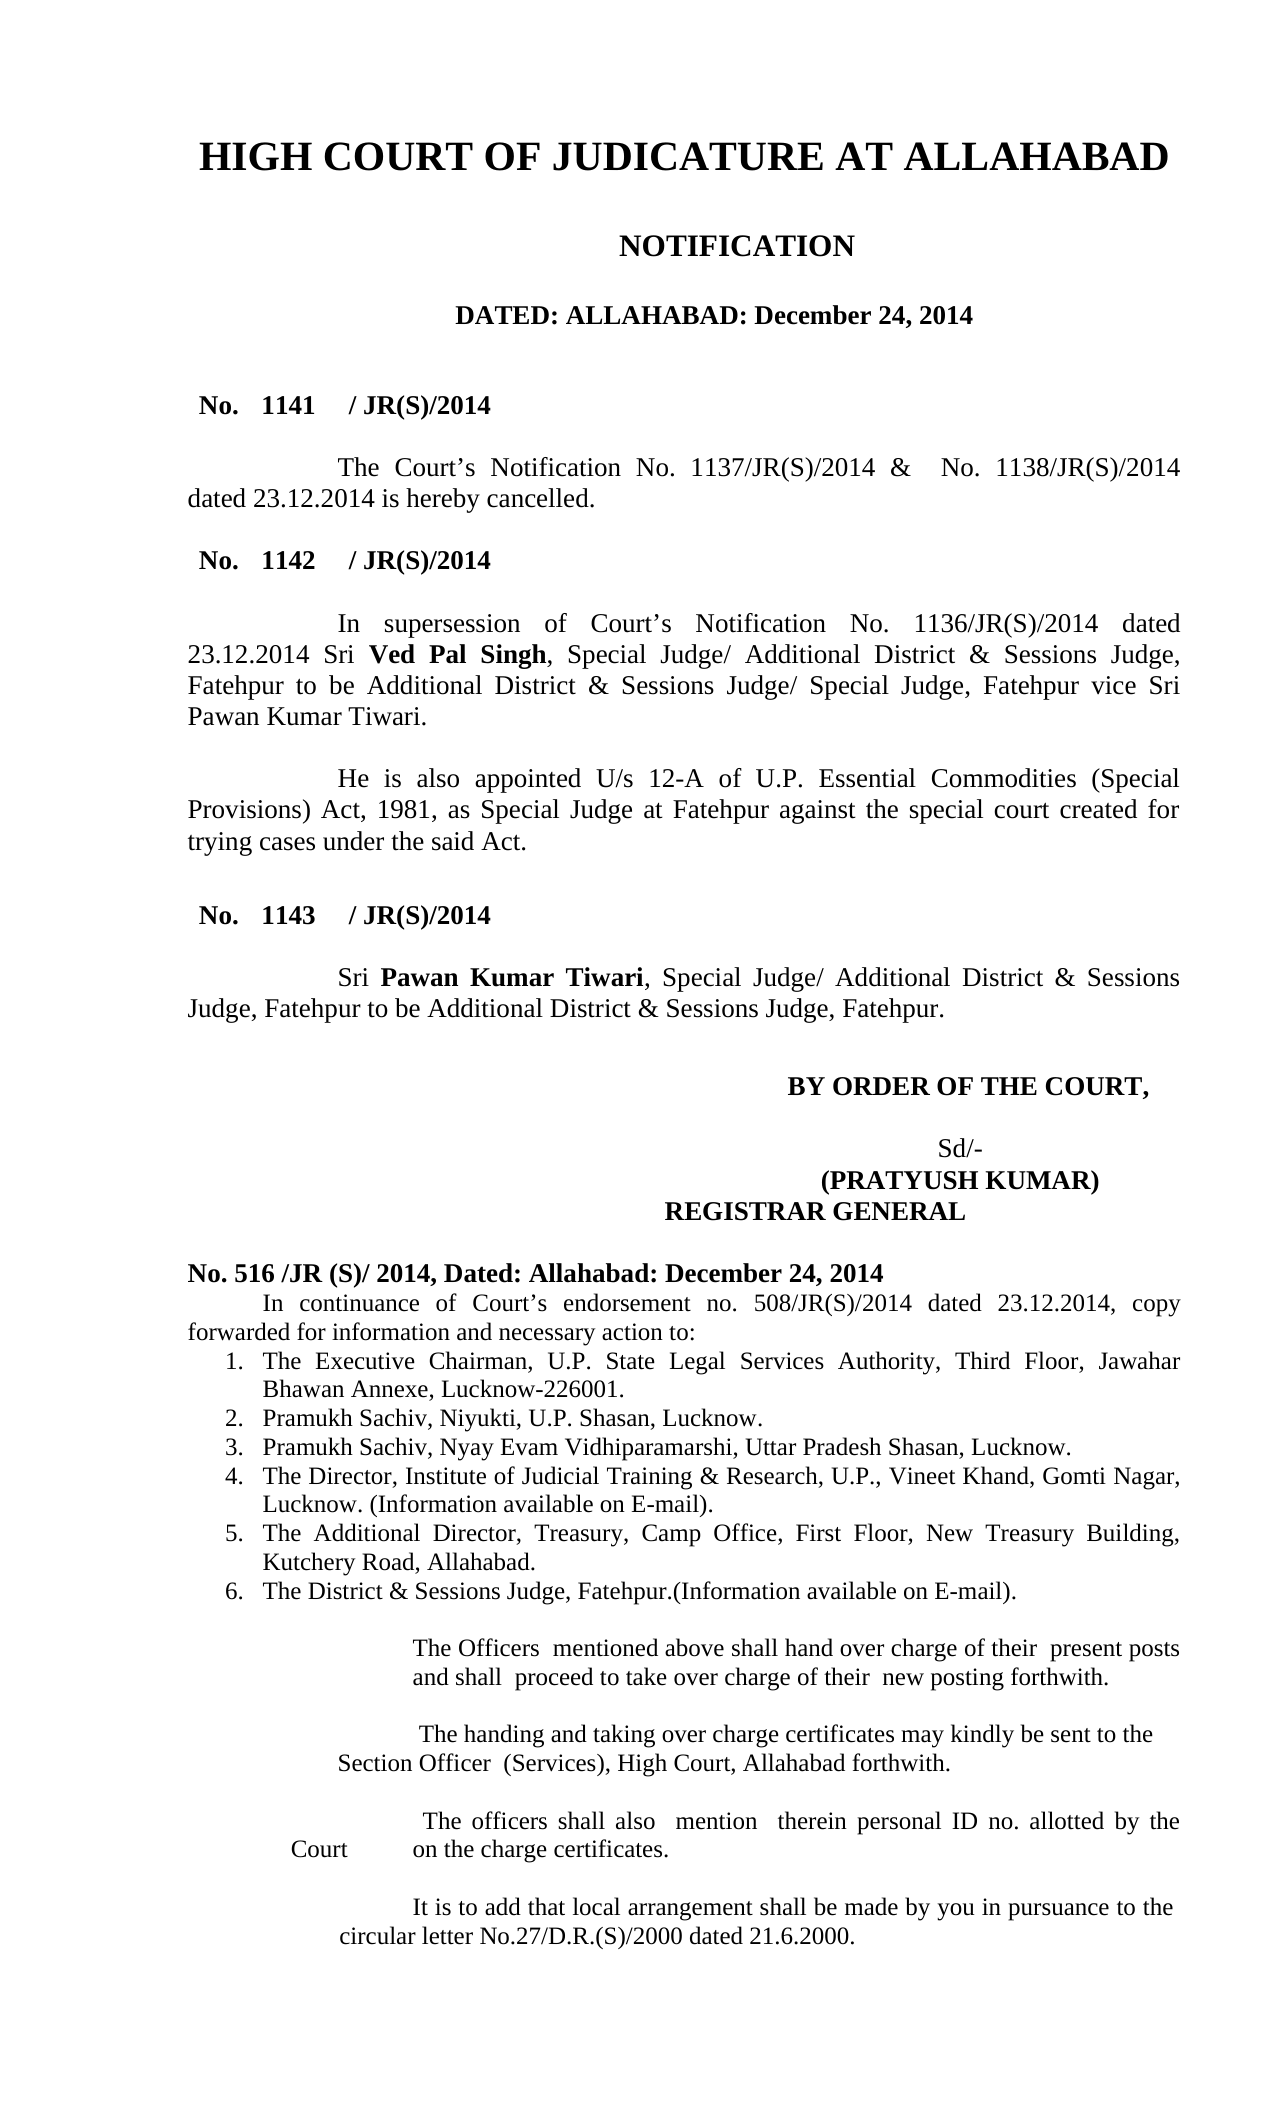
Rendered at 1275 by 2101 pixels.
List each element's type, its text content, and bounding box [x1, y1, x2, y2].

list The officers shall also mention therein personal ID no. allotted by the Court on the charge certificates. [291, 1806, 1181, 1863]
table_header 1141 [250, 389, 337, 420]
text In continuance of Court’s endorsement no. 508/JR(S)/2014 dated 23.12.2014, copy forwarded for information and necessary action to: [187, 1288, 1181, 1346]
list It is to add that local arrangement shall be made by you in pursuance to the circular letter No.27/D.R.(S)/2000 dated 21.6.2000. [225, 1892, 1181, 1949]
table_header No. [188, 545, 250, 576]
text He is also appointed U/s 12-A of U.P. Essential Commodities (Special Provisions) Act, 1981, as Special Judge at Fatehpur against the special court created for trying cases under the said Act. [187, 762, 1181, 856]
list Pramukh Sachiv, Nyay Evam Vidhiparamarshi, Uttar Pradesh Shasan, Lucknow. [225, 1432, 1181, 1461]
subtitle DATED: ALLAHABAD: December 24, 2014 [187, 299, 1181, 330]
list The Additional Director, Treasury, Camp Office, First Floor, New Treasury Building, Kutchery Road, Allahabad. [225, 1518, 1181, 1576]
table_header 1142 [250, 545, 337, 576]
list The District & Sessions Judge, Fatehpur.(Information available on E-mail). [225, 1576, 1181, 1604]
subtitle NOTIFICATION [187, 227, 1181, 263]
table_header No. [188, 389, 250, 420]
text BY ORDER OF THE COURT, [562, 1070, 1181, 1101]
list The Officers mentioned above shall hand over charge of their present posts and shall proceed to take over charge of their new posting forthwith. [187, 1633, 1181, 1691]
text Sri Pawan Kumar Tiwari, Special Judge/ Additional District & Sessions Judge, Fatehpur to be Additional District & Sessions Judge, Fatehpur. [187, 961, 1181, 1024]
text Sd/- [712, 1133, 1181, 1164]
text The Court’s Notification No. 1137/JR(S)/2014 & No. 1138/JR(S)/2014 dated 23.12.2014 is hereby cancelled. [187, 451, 1181, 513]
text HIGH COURT OF JUDICATURE AT ALLAHABAD [187, 131, 1181, 179]
list The handing and taking over charge certificates may kindly be sent to the Section Officer (Services), High Court, Allahabad forthwith. [187, 1719, 1181, 1777]
list The Executive Chairman, U.P. State Legal Services Authority, Third Floor, Jawahar Bhawan Annexe, Lucknow-226001. [225, 1346, 1181, 1403]
table_header 1143 [250, 899, 337, 930]
text REGISTRAR GENERAL [37, 1195, 1181, 1226]
table_header / JR(S)/2014 [338, 899, 737, 930]
text In supersession of Court’s Notification No. 1136/JR(S)/2014 dated 23.12.2014 Sri Ved Pal Singh, Special Judge/ Additional District & Sessions Judge, Fatehpur to be Additional District & Sessions Judge/ Special Judge, Fatehpur vice Sri Pawan Kumar Tiwari. [187, 607, 1181, 731]
text No. 516 /JR (S)/ 2014, Dated: Allahabad: December 24, 2014 [187, 1257, 1183, 1288]
table_header / JR(S)/2014 [338, 389, 737, 420]
table_header / JR(S)/2014 [338, 545, 737, 576]
list The Director, Institute of Judicial Training & Research, U.P., Vineet Khand, Gomti Nagar, Lucknow. (Information available on E-mail). [225, 1461, 1181, 1518]
list Pramukh Sachiv, Niyukti, U.P. Shasan, Lucknow. [225, 1403, 1181, 1432]
text (PRATYUSH KUMAR) [187, 1164, 1183, 1195]
table_header No. [188, 899, 250, 930]
